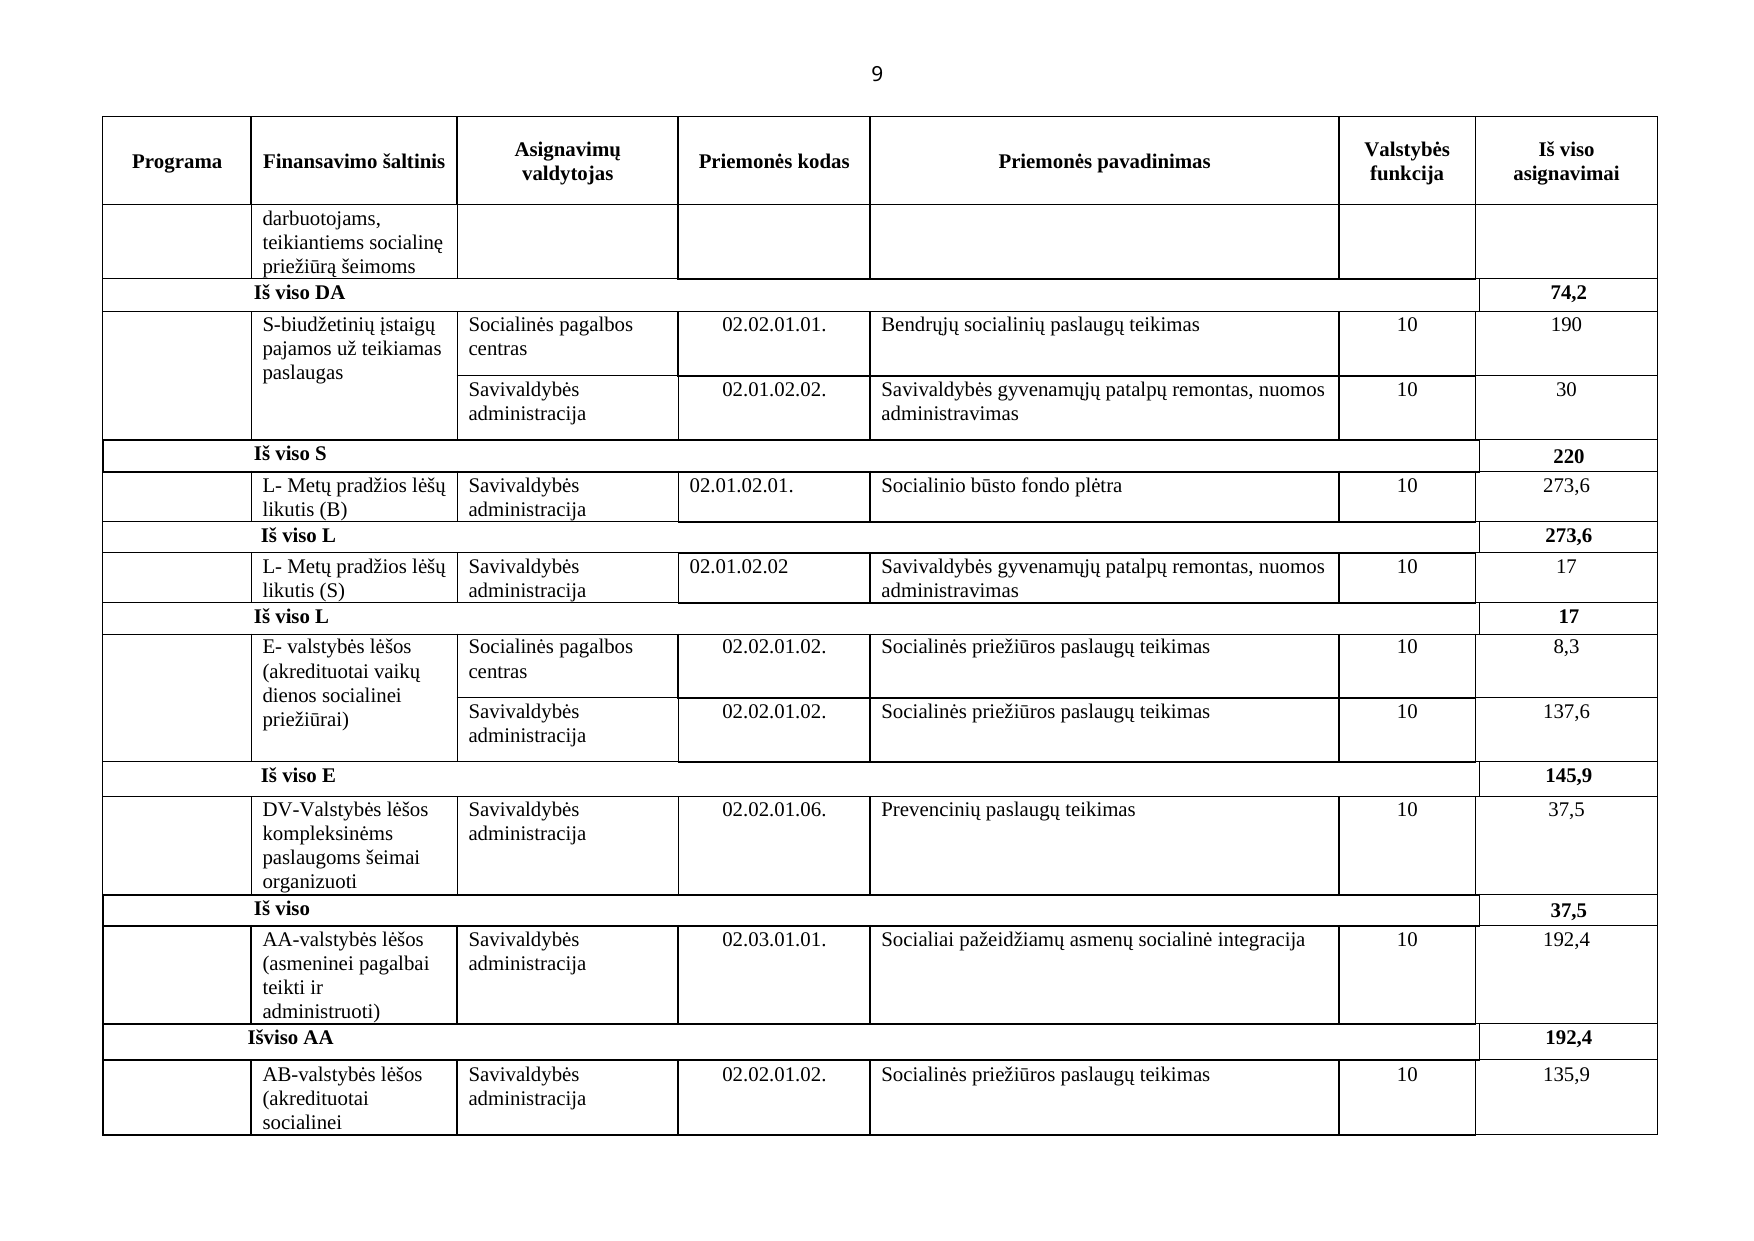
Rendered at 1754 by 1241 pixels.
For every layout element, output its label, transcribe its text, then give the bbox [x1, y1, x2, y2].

table_header Priemonės pavadinimas [871, 117, 1338, 204]
table_cell Iš viso S [104, 441, 1479, 471]
table_cell 02.01.02.02. [679, 377, 869, 439]
table_cell L- Metų pradžios lėšų likutis (B) [252, 473, 457, 521]
table_cell 190 [1476, 312, 1657, 375]
table_cell 17 [1476, 553, 1657, 602]
table_cell Iš viso [104, 896, 1479, 925]
table_cell 02.01.02.02 [679, 554, 869, 602]
table_cell Savivaldybės administracija [458, 376, 678, 439]
table_cell 220 [1480, 440, 1657, 471]
table_cell 02.01.02.01. [679, 473, 869, 521]
table_cell 30 [1476, 376, 1657, 439]
table_cell Iš viso L [103, 603, 1479, 633]
table_cell 10 [1340, 699, 1475, 761]
table_header Iš viso asignavimai [1476, 117, 1657, 204]
table_cell [1340, 205, 1475, 278]
table_cell DV-Valstybės lėšos kompleksinėms paslaugoms šeimai organizuoti [252, 797, 457, 893]
table_cell Savivaldybės administracija [458, 473, 678, 521]
table_cell [871, 205, 1338, 278]
table_cell 10 [1340, 635, 1475, 697]
table_cell [103, 635, 251, 761]
table_cell Savivaldybės administracija [458, 797, 678, 893]
table_cell Socialinio būsto fondo plėtra [871, 473, 1338, 521]
table_header Priemonės kodas [679, 117, 869, 204]
table_cell 02.02.01.01. [679, 312, 869, 375]
table_cell AA-valstybės lėšos (asmeninei pagalbai teikti ir administruoti) [252, 927, 456, 1023]
table_cell Bendrųjų socialinių paslaugų teikimas [871, 312, 1338, 375]
table_cell 135,9 [1476, 1060, 1657, 1134]
table_cell [103, 797, 251, 893]
table_header Asignavimų valdytojas [458, 117, 677, 204]
table_cell 145,9 [1480, 762, 1657, 796]
table_cell 02.03.01.01. [679, 927, 869, 1023]
table_cell 10 [1340, 797, 1475, 893]
table_cell 17 [1480, 603, 1657, 633]
table_cell 74,2 [1480, 279, 1657, 311]
table_cell Socialinės pagalbos centras [458, 312, 677, 375]
table_cell 02.02.01.06. [679, 797, 869, 893]
table_cell S-biudžetinių įstaigų pajamos už teikiamas paslaugas [252, 312, 457, 439]
table_cell L- Metų pradžios lėšų likutis (S) [252, 553, 457, 602]
table_cell [104, 927, 250, 1023]
table_cell 137,6 [1476, 698, 1657, 761]
table_cell 10 [1340, 377, 1475, 439]
table_header Finansavimo šaltinis [252, 117, 456, 204]
table_cell Savivaldybės administracija [458, 698, 678, 761]
table_cell [679, 205, 869, 278]
table_cell Savivaldybės administracija [458, 927, 677, 1023]
table_cell 37,5 [1480, 895, 1657, 925]
table_cell Iš viso E [103, 762, 1479, 796]
table_cell Socialinės priežiūros paslaugų teikimas [871, 699, 1338, 761]
table_cell [103, 473, 251, 521]
table_cell AB-valstybės lėšos (akredituotai socialinei [252, 1061, 456, 1134]
table_cell Savivaldybės administracija [458, 553, 678, 602]
table_cell 192,4 [1480, 1024, 1657, 1059]
table_cell 192,4 [1476, 926, 1657, 1023]
table_cell 10 [1340, 1061, 1475, 1134]
table_cell [458, 205, 677, 278]
table_cell E- valstybės lėšos (akredituotai vaikų dienos socialinei priežiūrai) [252, 635, 457, 761]
table_cell 10 [1340, 312, 1475, 375]
table_cell 10 [1340, 554, 1475, 602]
table_cell Socialiai pažeidžiamų asmenų socialinė integracija [871, 927, 1338, 1023]
table_cell 10 [1340, 927, 1475, 1023]
table_cell 02.02.01.02. [679, 635, 869, 697]
table_cell 273,6 [1480, 522, 1657, 552]
table_cell Prevencinių paslaugų teikimas [871, 797, 1338, 893]
table_cell darbuotojams, teikiantiems socialinę priežiūrą šeimoms [252, 205, 457, 278]
table_cell Savivaldybės administracija [458, 1061, 677, 1134]
table_cell [103, 553, 251, 602]
table_cell Iš viso DA [103, 279, 1479, 311]
table_cell Savivaldybės gyvenamųjų patalpų remontas, nuomos administravimas [871, 554, 1338, 602]
table_cell 02.02.01.02. [679, 699, 869, 761]
table_cell 273,6 [1476, 472, 1657, 521]
table_cell Socialinės priežiūros paslaugų teikimas [871, 635, 1338, 697]
table_cell 10 [1340, 473, 1475, 521]
table_cell Socialinės pagalbos centras [458, 635, 677, 697]
table_cell [103, 312, 251, 439]
table_cell Savivaldybės gyvenamųjų patalpų remontas, nuomos administravimas [871, 377, 1338, 439]
table_cell 8,3 [1476, 635, 1657, 697]
table_cell Iš viso L [103, 522, 1479, 552]
table_cell [104, 1061, 250, 1134]
table_header Programa [103, 117, 250, 204]
table_cell 37,5 [1476, 797, 1657, 893]
table_cell Socialinės priežiūros paslaugų teikimas [871, 1061, 1338, 1134]
table_cell [103, 205, 251, 278]
table_header Valstybės funkcija [1340, 117, 1475, 204]
table_cell [1476, 205, 1657, 278]
table_cell 02.02.01.02. [679, 1061, 869, 1134]
table_cell Išviso AA [104, 1024, 1479, 1059]
